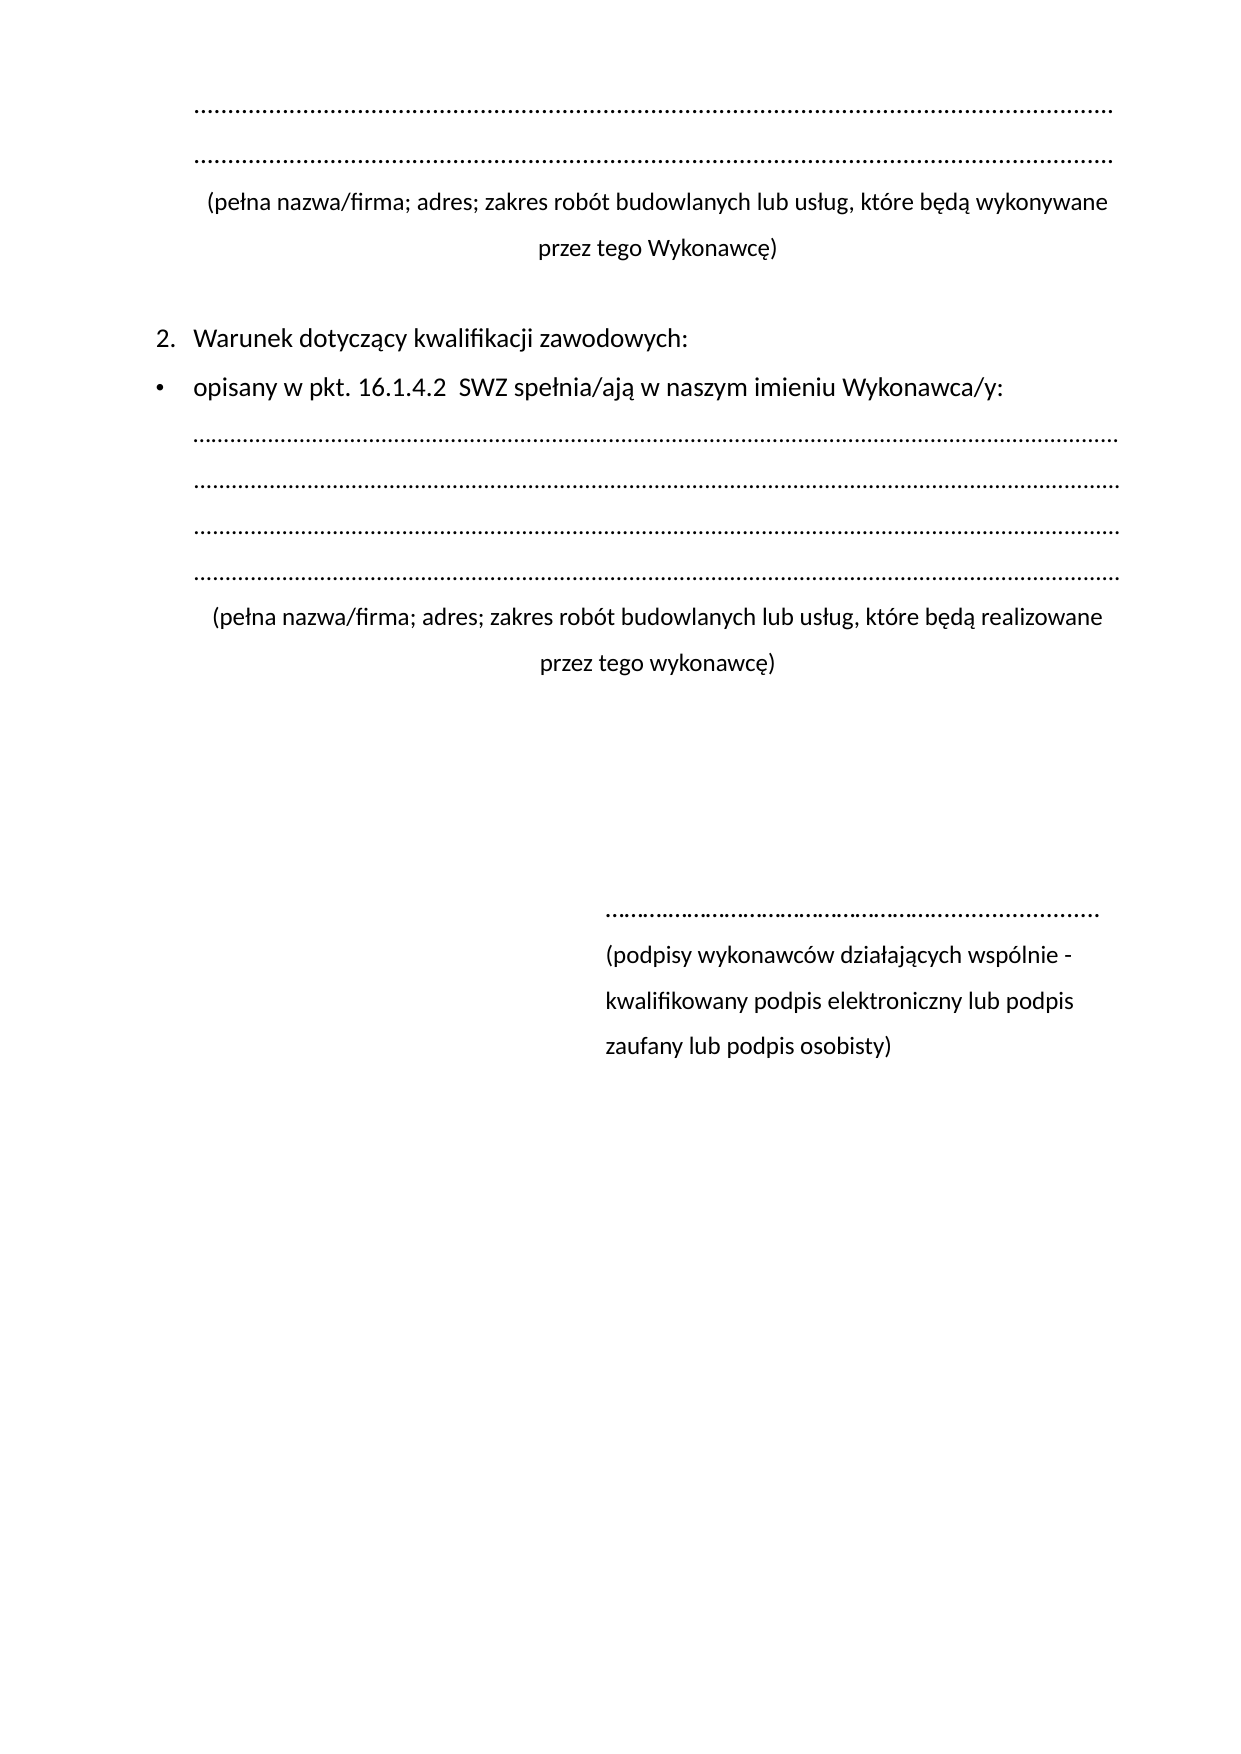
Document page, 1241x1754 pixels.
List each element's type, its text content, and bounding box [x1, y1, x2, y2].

text ……….…………………………………….........................(podpisy wykonawców działających wspólnie - kwalifikowany podpis elektroniczny lub podpis zaufany lub podpis osobisty) [605, 891, 1122, 1061]
list .............................................................................................................................................................................................................................................................................. [156, 87, 1122, 170]
list opisany w pkt. 16.1.4.2 SWZ spełnia/ają w naszym imieniu Wykonawca/y: …......................................................................................................................................................................................................................................................................................................................................................................................................................................................................................................................................................................................................... [156, 370, 1122, 586]
list (pełna nazwa/firma; adres; zakres robót budowlanych lub usług, które będą wykonywane przez tego Wykonawcę) [156, 186, 1122, 262]
list (pełna nazwa/firma; adres; zakres robót budowlanych lub usług, które będą realizowane przez tego wykonawcę) [156, 601, 1122, 678]
list Warunek dotyczący kwalifikacji zawodowych: [156, 321, 1122, 354]
